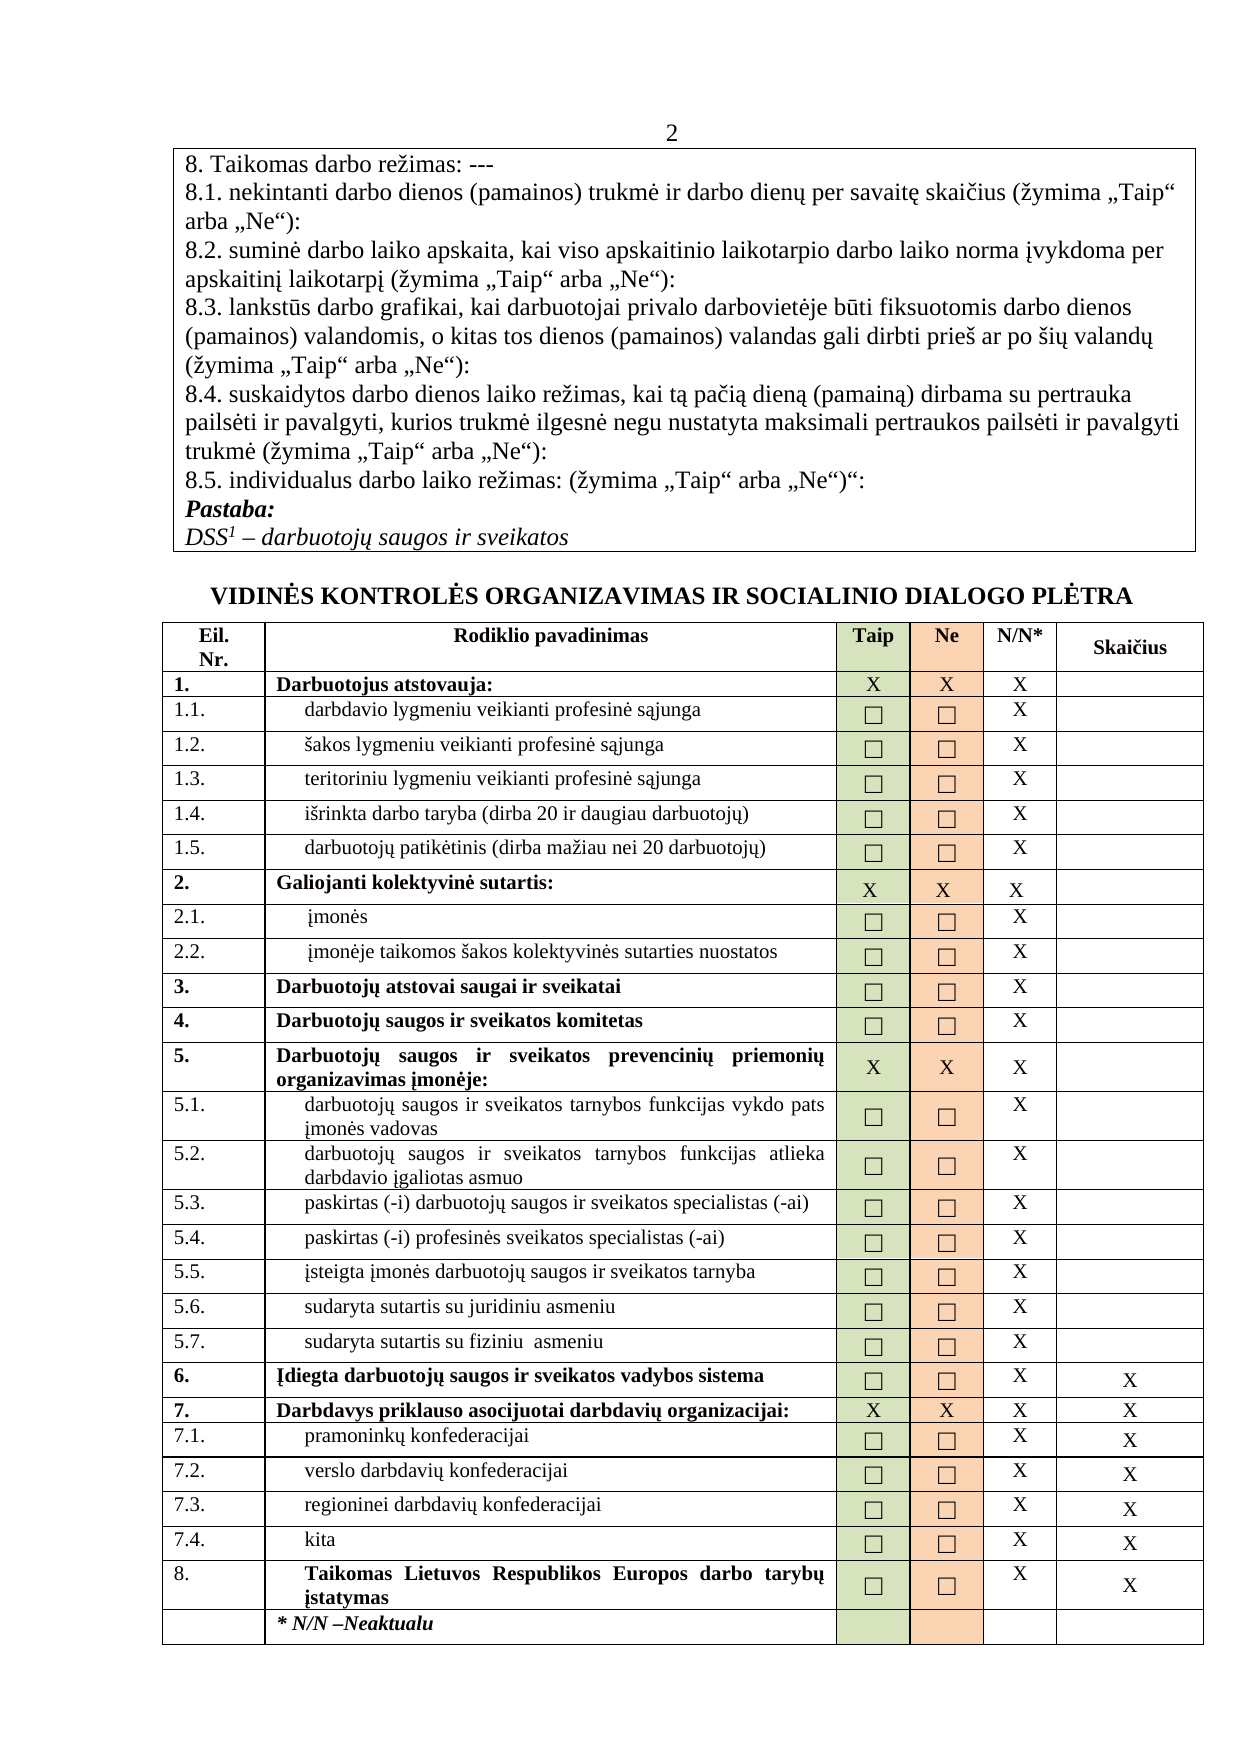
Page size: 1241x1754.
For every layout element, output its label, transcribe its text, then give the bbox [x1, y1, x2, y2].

table_cell □ [837, 801, 909, 834]
table_cell [1057, 1610, 1203, 1644]
table_cell [911, 1610, 983, 1644]
table_cell X [984, 1363, 1056, 1397]
table_cell X [984, 1141, 1056, 1189]
table_cell □ [911, 1423, 983, 1456]
table_cell Darbuotojų saugos ir sveikatos komitetas [266, 1008, 836, 1042]
table_cell X [837, 870, 909, 903]
table_cell įmonės [266, 905, 836, 938]
table_cell Taikomas Lietuvos Respublikos Europos darbo tarybų įstatymas [266, 1561, 836, 1609]
table_cell 5.3. [163, 1190, 264, 1224]
table_cell sudaryta sutartis su fiziniu asmeniu [266, 1329, 836, 1362]
table_cell [1057, 870, 1203, 903]
table_cell X [837, 672, 909, 696]
table_cell X [911, 672, 983, 696]
table_cell [1057, 835, 1203, 869]
table_cell X [1057, 1363, 1203, 1397]
table_cell [1057, 672, 1203, 696]
text VIDINĖS KONTROLĖS ORGANIZAVIMAS IR SOCIALINIO DIALOGO PLĖTRA [162, 581, 1181, 610]
table_cell 5.2. [163, 1141, 264, 1189]
table_cell darbuotojų patikėtinis (dirba mažiau nei 20 darbuotojų) [266, 835, 836, 869]
table_cell darbdavio lygmeniu veikianti profesinė sąjunga [266, 697, 836, 731]
table_cell □ [837, 766, 909, 800]
table_cell 5. [163, 1043, 264, 1091]
table_cell [1057, 1329, 1203, 1362]
table_cell □ [911, 835, 983, 869]
table_cell [1057, 1043, 1203, 1091]
table_cell X [984, 1329, 1056, 1362]
table_cell X [984, 905, 1056, 938]
table_cell [1057, 974, 1203, 1007]
table_cell □ [837, 1527, 909, 1560]
table_cell □ [911, 974, 983, 1007]
table_cell teritoriniu lygmeniu veikianti profesinė sąjunga [266, 766, 836, 800]
table_cell □ [911, 905, 983, 938]
table_cell X [984, 1043, 1056, 1091]
table_cell 7. [163, 1398, 264, 1422]
table_cell □ [911, 1561, 983, 1609]
table_cell X [1057, 1458, 1203, 1491]
table_cell 2.2. [163, 939, 264, 973]
table_cell □ [837, 1294, 909, 1328]
table_header Rodiklio pavadinimas [266, 623, 836, 671]
table_cell □ [911, 1092, 983, 1140]
table_header Taip [837, 623, 909, 671]
table_cell X [984, 1527, 1056, 1560]
table_cell 5.5. [163, 1260, 264, 1293]
table_cell Darbuotojų atstovai saugai ir sveikatai [266, 974, 836, 1007]
table_cell 1.2. [163, 732, 264, 765]
table_cell X [984, 732, 1056, 765]
table_cell 7.2. [163, 1458, 264, 1491]
table_cell [1057, 732, 1203, 765]
table_cell □ [837, 1225, 909, 1258]
table_cell [1057, 1190, 1203, 1224]
table_header N/N* [984, 623, 1056, 671]
table_cell X [984, 974, 1056, 1007]
table_cell 6. [163, 1363, 264, 1397]
table_cell □ [911, 1458, 983, 1491]
table_cell [837, 1610, 909, 1644]
table_cell X [984, 672, 1056, 696]
table_cell □ [837, 835, 909, 869]
table_cell 1.4. [163, 801, 264, 834]
table_cell □ [837, 1492, 909, 1526]
table_cell □ [837, 1190, 909, 1224]
table_cell [1057, 697, 1203, 731]
table_cell □ [837, 974, 909, 1007]
table_cell 5.1. [163, 1092, 264, 1140]
table_cell šakos lygmeniu veikianti profesinė sąjunga [266, 732, 836, 765]
table_cell X [984, 1008, 1056, 1042]
table_cell 7.4. [163, 1527, 264, 1560]
table_header Skaičius [1057, 623, 1203, 671]
table_cell □ [911, 939, 983, 973]
table_cell □ [911, 1294, 983, 1328]
table_cell [1057, 1141, 1203, 1189]
table_cell X [837, 1043, 909, 1091]
table_cell □ [837, 732, 909, 765]
table_cell X [984, 870, 1056, 903]
table_cell [1057, 1260, 1203, 1293]
table_cell [1057, 801, 1203, 834]
table_cell □ [837, 1260, 909, 1293]
table_cell □ [911, 732, 983, 765]
table_cell [1057, 905, 1203, 938]
table_cell sudaryta sutartis su juridiniu asmeniu [266, 1294, 836, 1328]
table_cell X [1057, 1561, 1203, 1609]
table_cell X [984, 697, 1056, 731]
table_cell [163, 1610, 264, 1644]
table_cell darbuotojų saugos ir sveikatos tarnybos funkcijas atlieka darbdavio įgaliotas asmuo [266, 1141, 836, 1189]
table_cell X [1057, 1398, 1203, 1422]
table_cell X [837, 1398, 909, 1422]
table_cell □ [911, 1492, 983, 1526]
table_cell □ [837, 1458, 909, 1491]
table_cell įsteigta įmonės darbuotojų saugos ir sveikatos tarnyba [266, 1260, 836, 1293]
table_cell [984, 1610, 1056, 1644]
table_cell X [984, 1092, 1056, 1140]
table_cell paskirtas (-i) profesinės sveikatos specialistas (-ai) [266, 1225, 836, 1258]
table_cell □ [911, 1141, 983, 1189]
table_cell Darbuotojus atstovauja: [266, 672, 836, 696]
table_cell 8. [163, 1561, 264, 1609]
table_header Ne [911, 623, 983, 671]
table_cell □ [911, 1008, 983, 1042]
table_cell □ [837, 1141, 909, 1189]
table_cell [1057, 766, 1203, 800]
table_cell X [984, 1190, 1056, 1224]
table_cell 5.7. [163, 1329, 264, 1362]
table_cell 2.1. [163, 905, 264, 938]
table_cell X [984, 1398, 1056, 1422]
table_cell X [911, 870, 983, 903]
table_cell □ [911, 697, 983, 731]
table_cell 7.1. [163, 1423, 264, 1456]
table_cell □ [911, 1260, 983, 1293]
table_cell 4. [163, 1008, 264, 1042]
table_cell X [984, 1492, 1056, 1526]
table_header Eil. Nr. [163, 623, 264, 671]
table_cell □ [911, 801, 983, 834]
table_cell [1057, 1294, 1203, 1328]
table_cell □ [911, 1329, 983, 1362]
table_cell [1057, 1225, 1203, 1258]
table_cell įmonėje taikomos šakos kolektyvinės sutarties nuostatos [266, 939, 836, 973]
table_cell □ [837, 1329, 909, 1362]
table_cell X [984, 801, 1056, 834]
table_cell X [984, 1458, 1056, 1491]
table_cell X [984, 1294, 1056, 1328]
table_cell išrinkta darbo taryba (dirba 20 ir daugiau darbuotojų) [266, 801, 836, 834]
table_cell 2. [163, 870, 264, 903]
table_cell □ [837, 697, 909, 731]
table_cell verslo darbdavių konfederacijai [266, 1458, 836, 1491]
table_cell □ [837, 939, 909, 973]
table_cell X [984, 835, 1056, 869]
table_cell 1.3. [163, 766, 264, 800]
table_cell 7.3. [163, 1492, 264, 1526]
table_cell X [984, 1225, 1056, 1258]
table_cell darbuotojų saugos ir sveikatos tarnybos funkcijas vykdo pats įmonės vadovas [266, 1092, 836, 1140]
table_cell X [984, 1260, 1056, 1293]
table_cell * N/N –Neaktualu [266, 1610, 836, 1644]
table_cell 8. Taikomas darbo režimas: --- 8.1. nekintanti darbo dienos (pamainos) trukmė ir darbo dienų per savaitę skaičius (žymima „Taip“ arba „Ne“): 8.2. suminė darbo laiko apskaita, kai viso apskaitinio laikotarpio darbo laiko norma įvykdoma per apskaitinį laikotarpį (žymima „Taip“ arba „Ne“): 8.3. lankstūs darbo grafikai, kai darbuotojai privalo darbovietėje būti fiksuotomis darbo dienos (pamainos) valandomis, o kitas tos dienos (pamainos) valandas gali dirbti prieš ar po šių valandų (žymima „Taip“ arba „Ne“): 8.4. suskaidytos darbo dienos laiko režimas, kai tą pačią dieną (pamainą) dirbama su pertrauka pailsėti ir pavalgyti, kurios trukmė ilgesnė negu nustatyta maksimali pertraukos pailsėti ir pavalgyti trukmė (žymima „Taip“ arba „Ne“): 8.5. individualus darbo laiko režimas: (žymima „Taip“ arba „Ne“)“: Pastaba: DSS1 – darbuotojų saugos ir sveikatos [174, 149, 1195, 551]
table_cell X [984, 1423, 1056, 1456]
table_cell X [1057, 1423, 1203, 1456]
table_cell □ [837, 1008, 909, 1042]
table_cell Įdiegta darbuotojų saugos ir sveikatos vadybos sistema [266, 1363, 836, 1397]
table_cell □ [837, 1561, 909, 1609]
table_cell □ [911, 1225, 983, 1258]
table_cell X [984, 1561, 1056, 1609]
table_cell X [1057, 1492, 1203, 1526]
table_cell □ [911, 766, 983, 800]
table_cell 1.5. [163, 835, 264, 869]
table_cell 5.6. [163, 1294, 264, 1328]
table_cell □ [911, 1527, 983, 1560]
table_cell X [911, 1043, 983, 1091]
table_cell pramoninkų konfederacijai [266, 1423, 836, 1456]
table_cell Darbuotojų saugos ir sveikatos prevencinių priemonių organizavimas įmonėje: [266, 1043, 836, 1091]
table_cell kita [266, 1527, 836, 1560]
table_cell □ [837, 1363, 909, 1397]
table_cell X [984, 939, 1056, 973]
table_cell Galiojanti kolektyvinė sutartis: [266, 870, 836, 903]
table_cell 1.1. [163, 697, 264, 731]
table_cell □ [911, 1363, 983, 1397]
table_cell paskirtas (-i) darbuotojų saugos ir sveikatos specialistas (-ai) [266, 1190, 836, 1224]
table_cell □ [837, 905, 909, 938]
table_cell regioninei darbdavių konfederacijai [266, 1492, 836, 1526]
table_cell □ [837, 1092, 909, 1140]
table_cell 3. [163, 974, 264, 1007]
table_cell [1057, 1092, 1203, 1140]
table_cell X [984, 766, 1056, 800]
table_cell Darbdavys priklauso asocijuotai darbdavių organizacijai: [266, 1398, 836, 1422]
table_cell [1057, 1008, 1203, 1042]
table_cell 1. [163, 672, 264, 696]
table_cell □ [837, 1423, 909, 1456]
table_cell 5.4. [163, 1225, 264, 1258]
table_cell [1057, 939, 1203, 973]
table_cell X [1057, 1527, 1203, 1560]
table_cell X [911, 1398, 983, 1422]
table_cell □ [911, 1190, 983, 1224]
